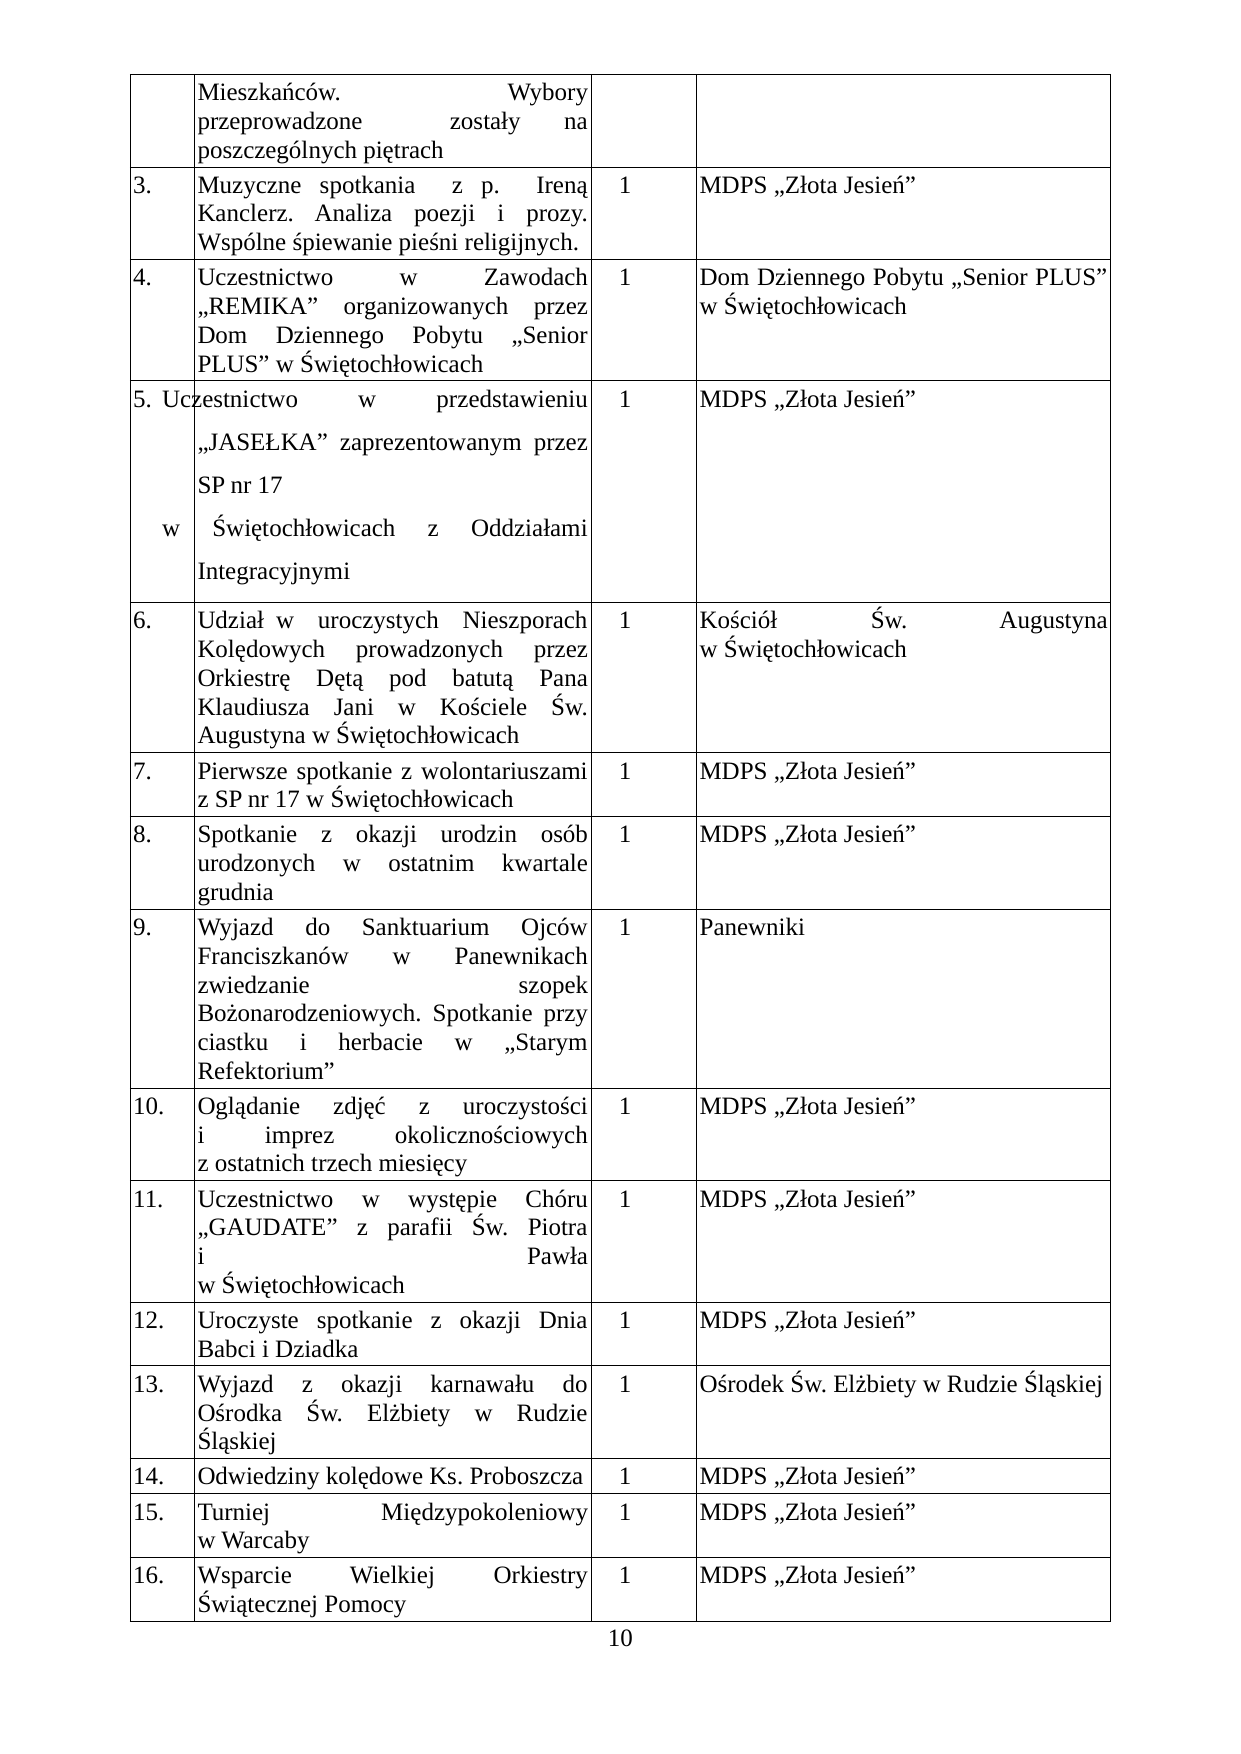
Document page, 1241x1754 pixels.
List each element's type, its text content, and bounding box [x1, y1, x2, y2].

table_cell MDPS „Złota Jesień” [697, 381, 1110, 602]
table_cell 11. [131, 1181, 194, 1302]
table_cell 5. [131, 381, 194, 602]
table_cell Oglądanie zdjęć z uroczystości i imprez okolicznościowych z ostatnich trzech miesięcy [195, 1089, 591, 1180]
table_cell Wyjazd do Sanktuarium Ojców Franciszkanów w Panewnikach zwiedzanie szopek Bożonarodzeniowych. Spotkanie przy ciastku i herbacie w „Starym Refektorium” [195, 910, 591, 1088]
table_cell MDPS „Złota Jesień” [697, 1303, 1110, 1365]
table_cell Panewniki [697, 910, 1110, 1088]
table_cell 10. [131, 1089, 194, 1180]
table_cell Kościół Św. Augustyna w Świętochłowicach [697, 603, 1110, 752]
table_cell 1 [592, 1089, 696, 1180]
table_cell 1 [592, 168, 696, 259]
table_cell 1 [592, 817, 696, 909]
table_cell 8. [131, 817, 194, 909]
table_cell Udział w uroczystych Nieszporach Kolędowych prowadzonych przez Orkiestrę Dętą pod batutą Pana Klaudiusza Jani w Kościele Św. Augustyna w Świętochłowicach [195, 603, 591, 752]
table_cell Muzyczne spotkania z p. Ireną Kanclerz. Analiza poezji i prozy. Wspólne śpiewanie pieśni religijnych. [195, 168, 591, 259]
table_cell Ośrodek Św. Elżbiety w Rudzie Śląskiej [697, 1366, 1110, 1458]
table_cell Pierwsze spotkanie z wolontariuszami z SP nr 17 w Świętochłowicach [195, 753, 591, 816]
table_cell 1 [592, 381, 696, 602]
table_cell MDPS „Złota Jesień” [697, 1459, 1110, 1493]
table_cell 14. [131, 1459, 194, 1493]
table_cell Wyjazd z okazji karnawału do Ośrodka Św. Elżbiety w Rudzie Śląskiej [195, 1366, 591, 1458]
table_cell MDPS „Złota Jesień” [697, 1181, 1110, 1302]
table_cell 1 [592, 753, 696, 816]
table_cell 1 [592, 1181, 696, 1302]
table_cell 16. [131, 1558, 194, 1621]
table_cell Spotkanie z okazji urodzin osób urodzonych w ostatnim kwartale grudnia [195, 817, 591, 909]
table_cell 15. [131, 1494, 194, 1557]
table_cell 7. [131, 753, 194, 816]
table_cell Odwiedziny kolędowe Ks. Proboszcza [195, 1459, 591, 1493]
table_cell 1 [592, 910, 696, 1088]
table_cell [131, 75, 194, 166]
table_cell MDPS „Złota Jesień” [697, 817, 1110, 909]
table_cell Dom Dziennego Pobytu „Senior PLUS” w Świętochłowicach [697, 260, 1110, 380]
table_cell Mieszkańców. Wybory przeprowadzone zostały na poszczególnych piętrach [195, 75, 591, 166]
table_cell 1 [592, 260, 696, 380]
table_cell MDPS „Złota Jesień” [697, 1089, 1110, 1180]
table_cell 1 [592, 1303, 696, 1365]
table_cell MDPS „Złota Jesień” [697, 1494, 1110, 1557]
table_cell [592, 75, 696, 166]
table_cell 1 [592, 1459, 696, 1493]
table_cell Uroczyste spotkanie z okazji Dnia Babci i Dziadka [195, 1303, 591, 1365]
table_cell Uczestnictwo w Zawodach „REMIKA” organizowanych przez Dom Dziennego Pobytu „Senior PLUS” w Świętochłowicach [195, 260, 591, 380]
table_cell 1 [592, 1366, 696, 1458]
table_cell 9. [131, 910, 194, 1088]
table_cell 12. [131, 1303, 194, 1365]
table_cell MDPS „Złota Jesień” [697, 753, 1110, 816]
table_cell [697, 75, 1110, 166]
table_cell 1 [592, 1494, 696, 1557]
table_cell 13. [131, 1366, 194, 1458]
table_cell Uczestnictwo w występie Chóru „GAUDATE” z parafii Św. Piotra i Pawła w Świętochłowicach [195, 1181, 591, 1302]
table_cell 3. [131, 168, 194, 259]
table_cell Turniej Międzypokoleniowy w Warcaby [195, 1494, 591, 1557]
table_cell Wsparcie Wielkiej Orkiestry Świątecznej Pomocy [195, 1558, 591, 1621]
table_cell MDPS „Złota Jesień” [697, 168, 1110, 259]
table_cell 1 [592, 603, 696, 752]
table_cell 4. [131, 260, 194, 380]
table_cell 1 [592, 1558, 696, 1621]
table_cell 6. [131, 603, 194, 752]
table_cell Uczestnictwo w przedstawieniu „JASEŁKA” zaprezentowanym przez SP nr 17 w Świętochłowicach z Oddziałami Integracyjnymi [195, 381, 591, 602]
table_cell MDPS „Złota Jesień” [697, 1558, 1110, 1621]
